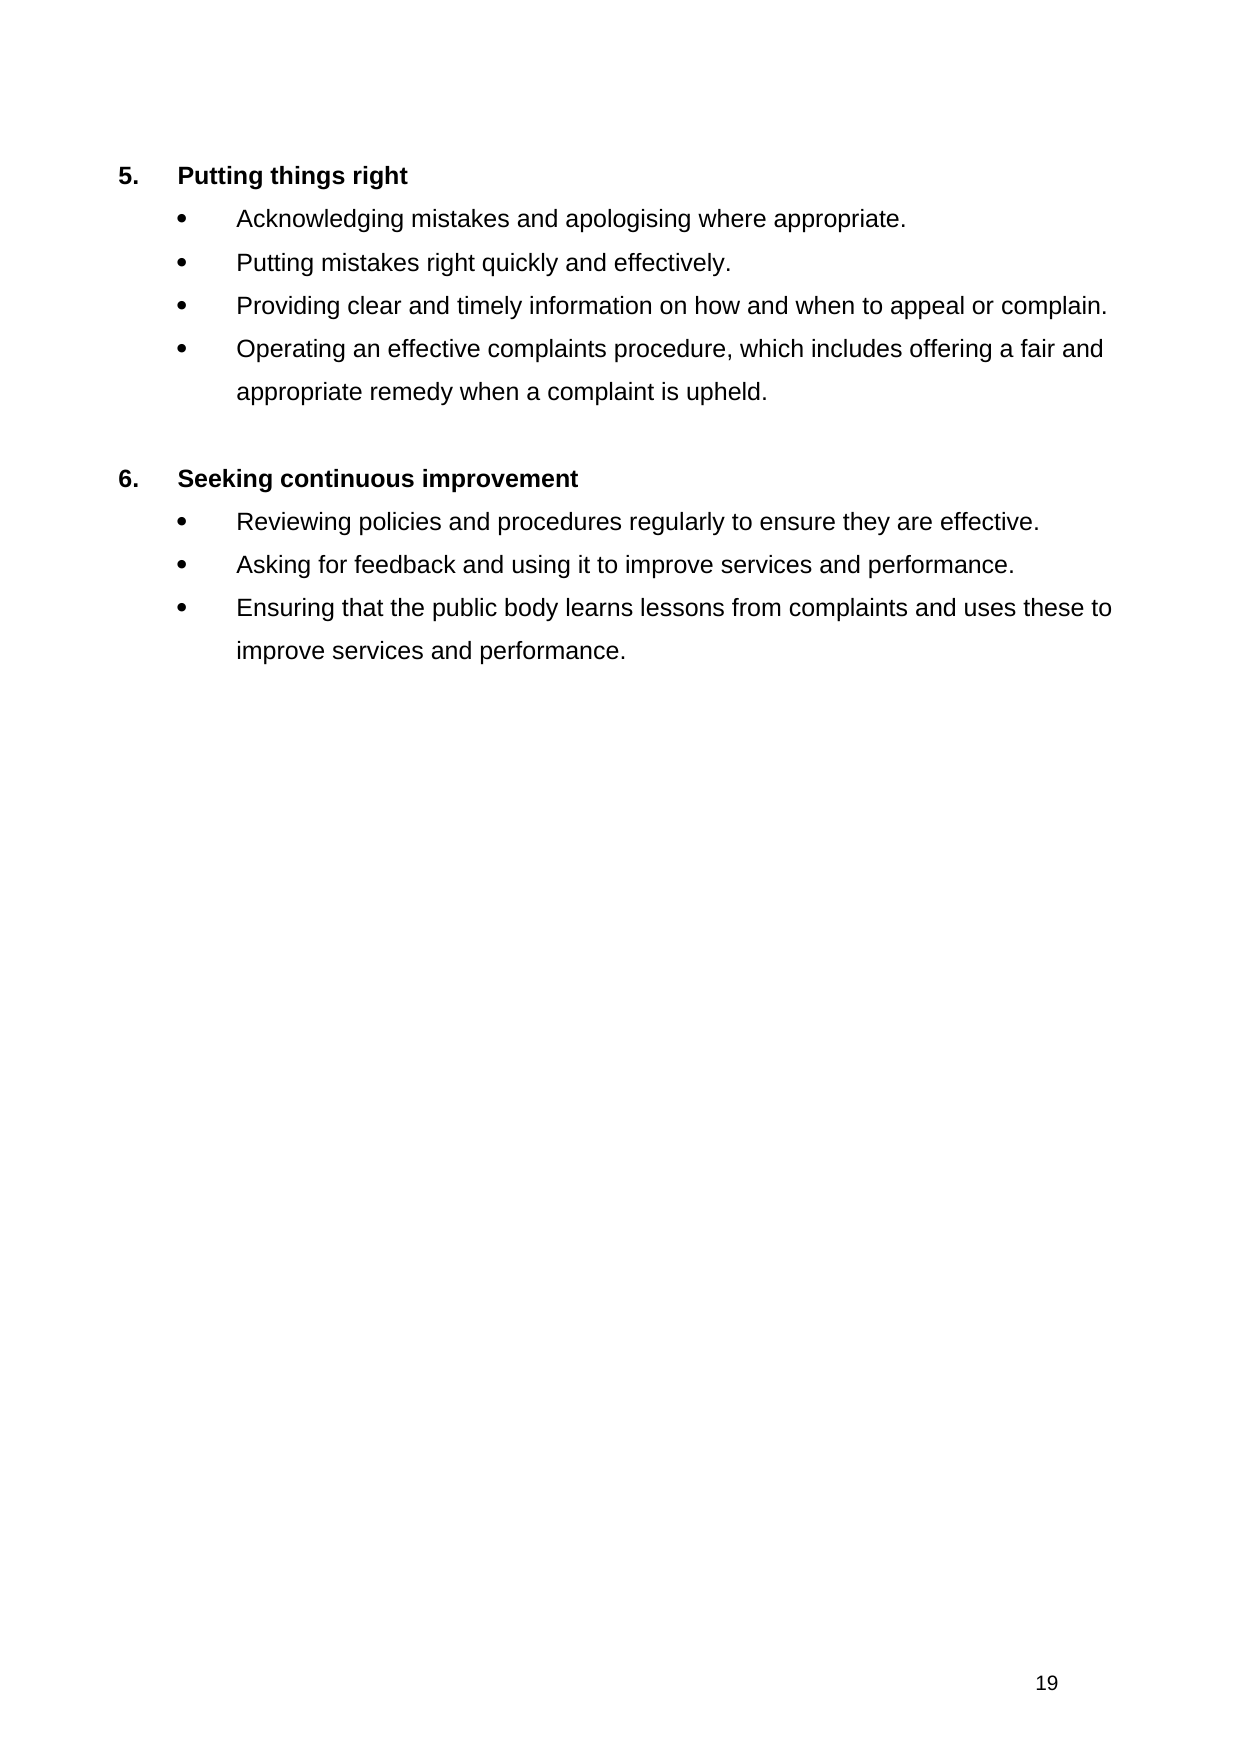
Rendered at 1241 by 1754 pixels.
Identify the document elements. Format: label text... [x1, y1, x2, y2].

list Reviewing policies and procedures regularly to ensure they are effective. [177, 507, 1122, 536]
list Asking for feedback and using it to improve services and performance. [177, 550, 1122, 579]
list Ensuring that the public body learns lessons from complaints and uses these to improve services and performance. [177, 593, 1122, 665]
list Acknowledging mistakes and apologising where appropriate. [177, 204, 1122, 233]
text 6. Seeking continuous improvement [118, 463, 1122, 492]
text 5. Putting things right [118, 161, 1122, 190]
list Providing clear and timely information on how and when to appeal or complain. [177, 291, 1122, 320]
list Operating an effective complaints procedure, which includes offering a fair and appropriate remedy when a complaint is upheld. [177, 334, 1122, 406]
list Putting mistakes right quickly and effectively. [177, 248, 1122, 276]
